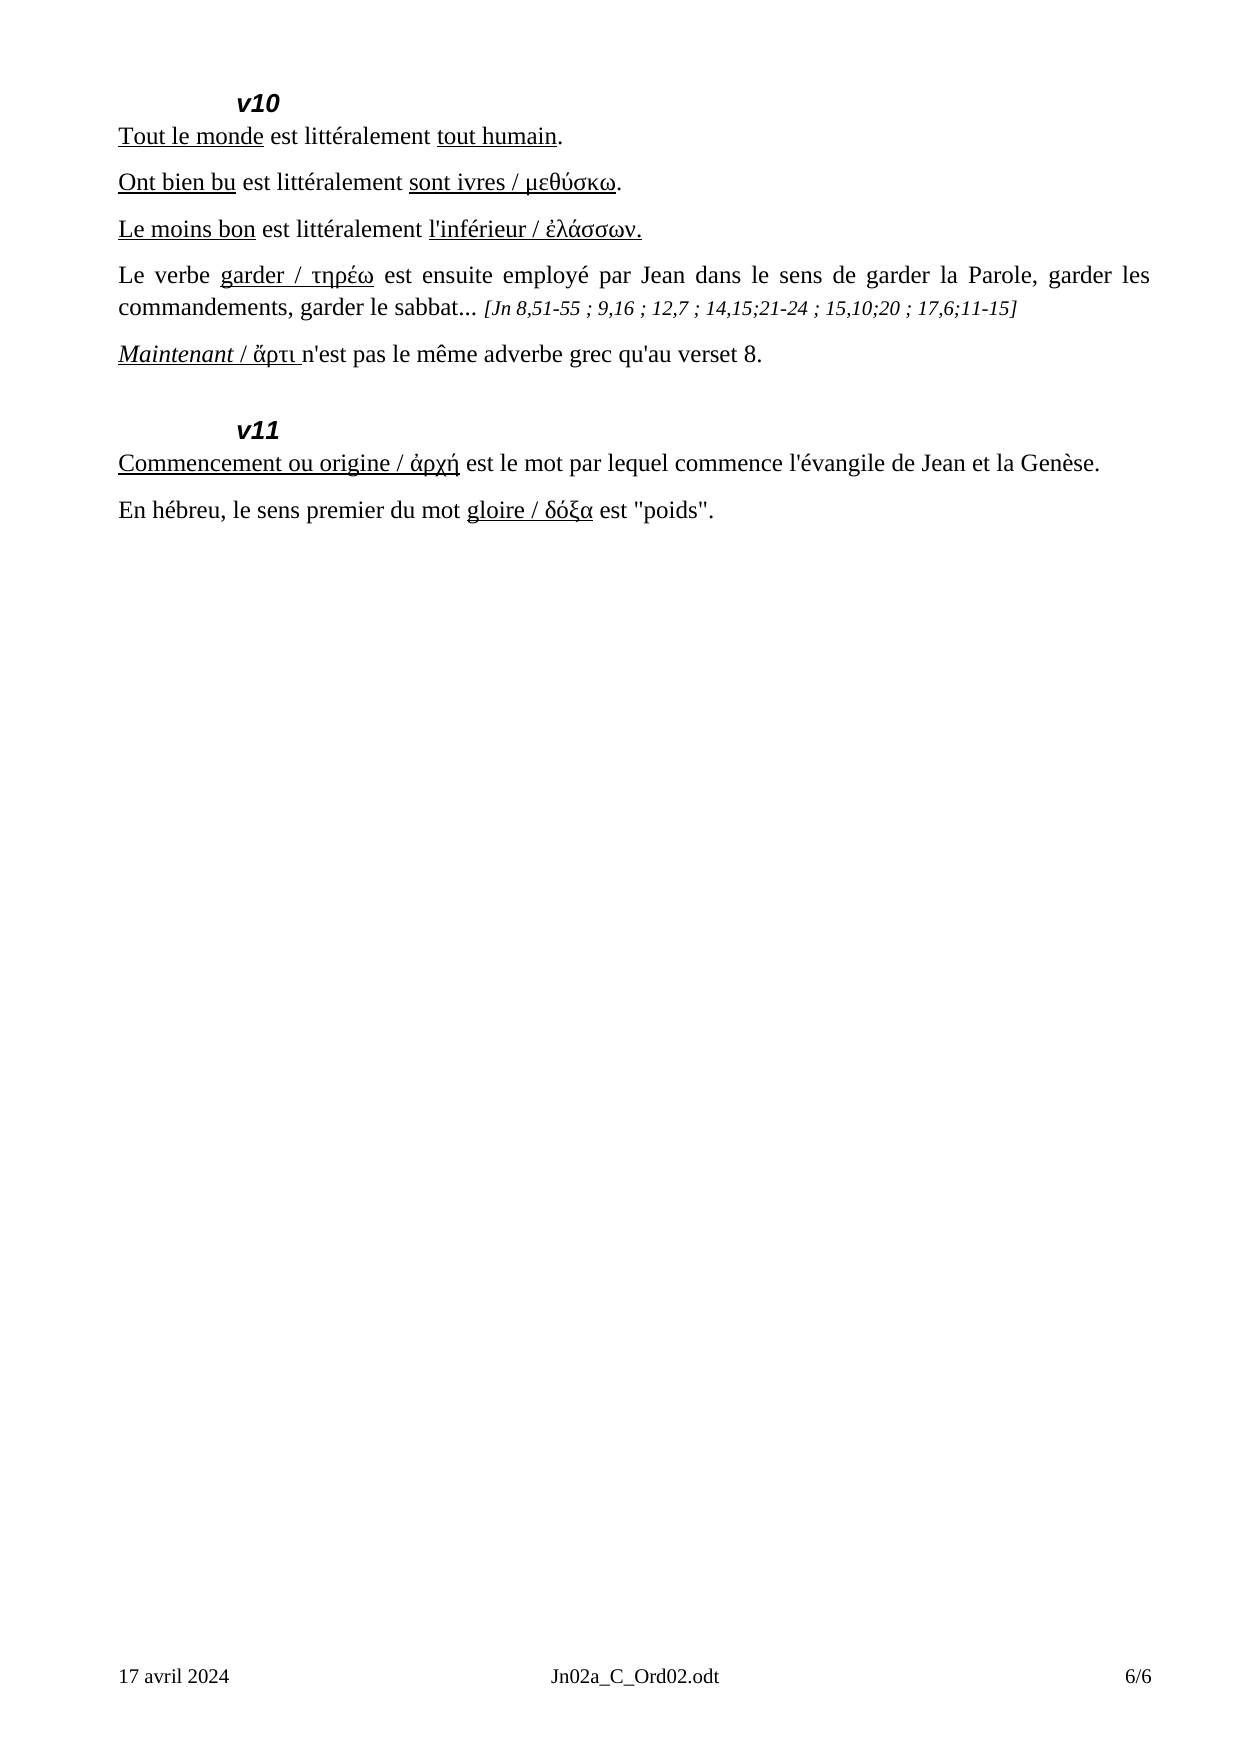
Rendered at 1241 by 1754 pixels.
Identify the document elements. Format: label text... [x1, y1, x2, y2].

text En hébreu, le sens premier du mot gloire / δόξα est "poids". [118, 496, 1152, 524]
text Le moins bon est littéralement l'inférieur / ἐλάσσων. [118, 215, 1152, 243]
text Maintenant / ἄρτι n'est pas le même adverbe grec qu'au verset 8. [118, 340, 1152, 368]
text Ont bien bu est littéralement sont ivres / μεθύσκω. [118, 168, 1152, 196]
subtitle v11 [236, 416, 1152, 445]
text Le verbe garder / τηρέω est ensuite employé par Jean dans le sens de garder la Parole, garder les commandements, garder le sabbat... [Jn 8,51-55 ; 9,16 ; 12,7 ; 14,15;21-24 ; 15,10;20 ; 17,6;11-15] [118, 262, 1152, 321]
text Tout le monde est littéralement tout humain. [118, 122, 1152, 149]
subtitle v10 [236, 88, 1152, 118]
text Commencement ou origine / ἀρχή est le mot par lequel commence l'évangile de Jean et la Genèse. [118, 449, 1152, 477]
